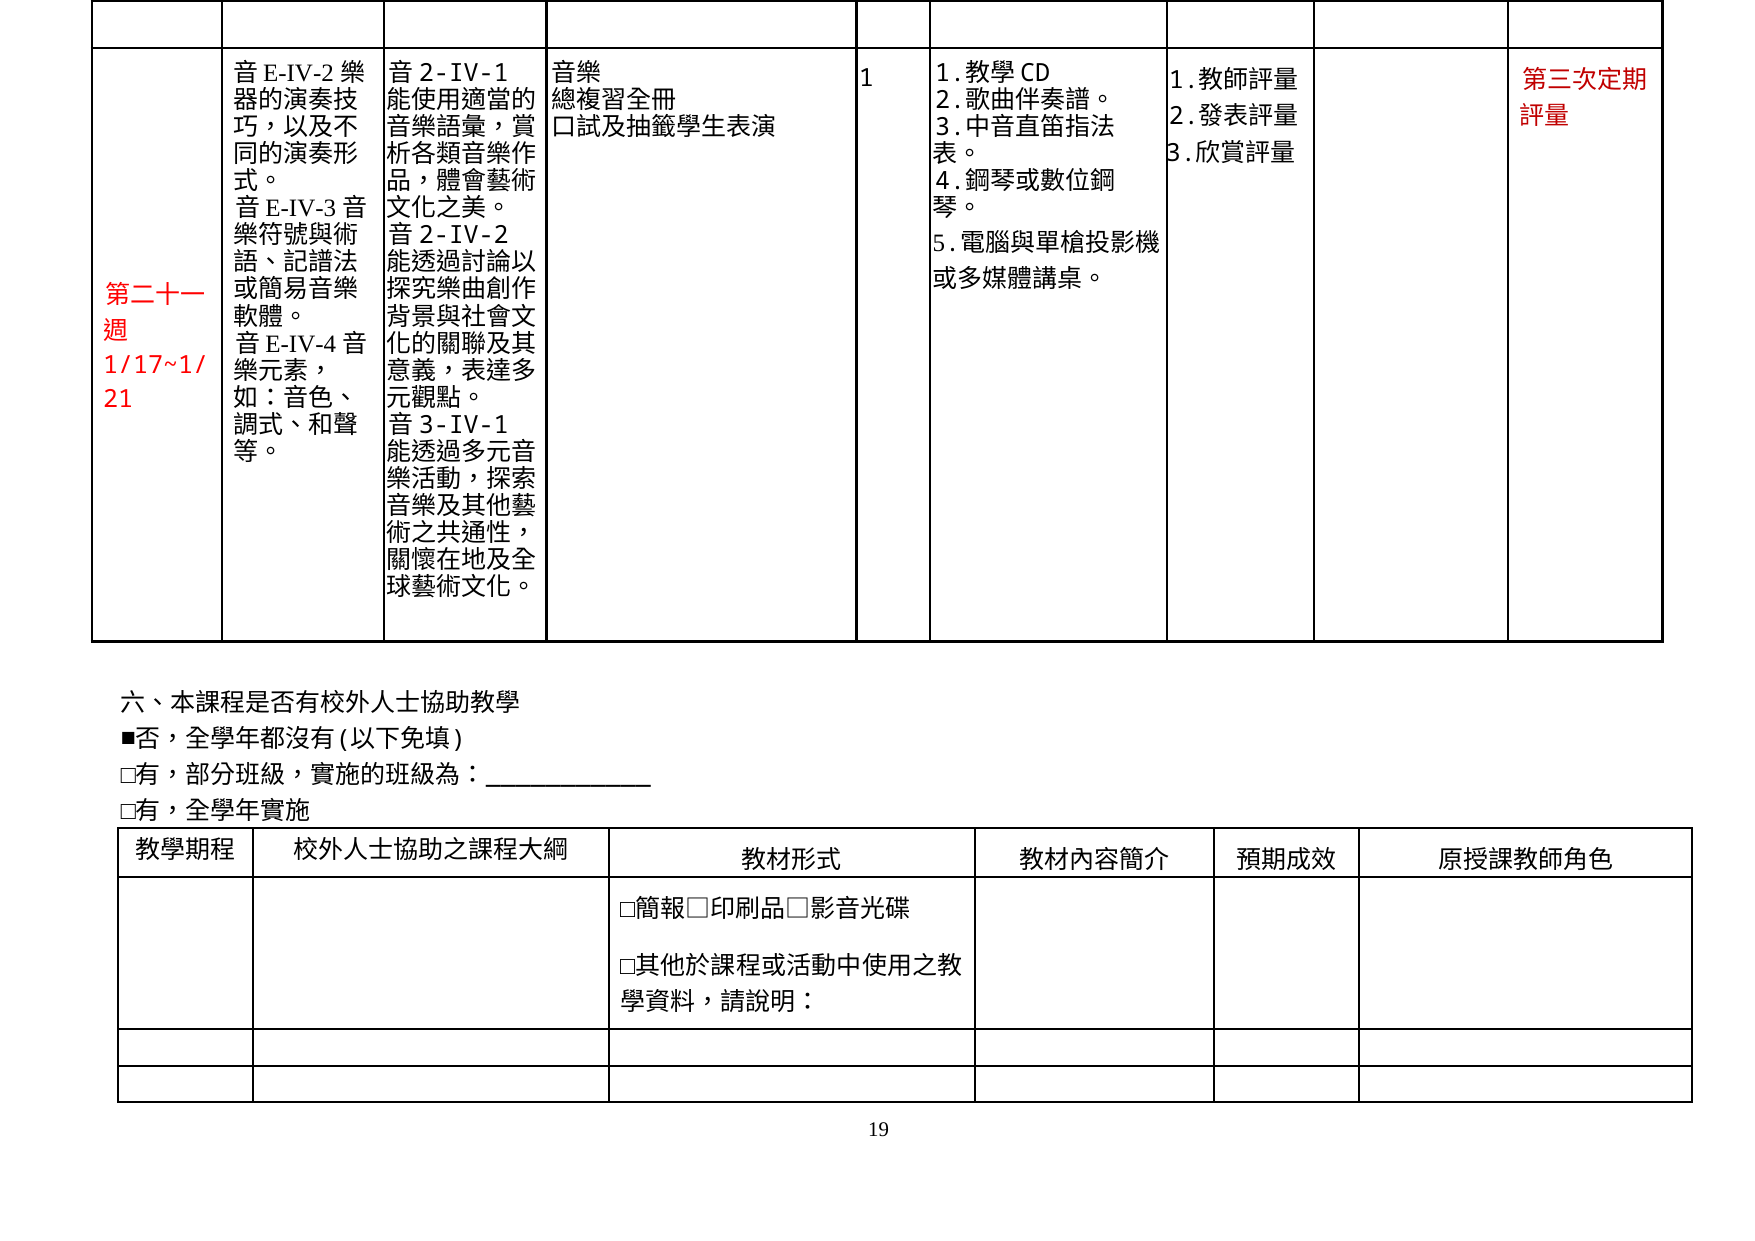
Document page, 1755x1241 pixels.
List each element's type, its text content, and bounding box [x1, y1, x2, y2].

table_cell [1509, 2, 1661, 47]
table_cell 第二十一週 1/17~1/21 [93, 49, 221, 640]
table_cell [976, 878, 1213, 1028]
text ■否，全學年都沒有(以下免填) [118, 718, 1636, 754]
table_cell 1.教學CD 2.歌曲伴奏譜。 3.中音直笛指法表。 4.鋼琴或數位鋼琴。 5.電腦與單槍投影機或多媒體講桌。 [931, 49, 1166, 640]
table_cell 第三次定期評量 [1509, 49, 1661, 640]
table_cell [1360, 878, 1691, 1028]
table_cell [1315, 49, 1507, 640]
table_cell [548, 2, 855, 47]
table_cell [931, 2, 1166, 47]
table_cell [254, 1030, 608, 1064]
table_cell 音樂 總複習全冊 口試及抽籤學生表演 [548, 49, 855, 640]
table_header 校外人士協助之課程大綱 [254, 829, 608, 876]
table_header 教材內容簡介 [976, 829, 1213, 876]
table_header 原授課教師角色 [1360, 829, 1691, 876]
table_cell [1315, 2, 1507, 47]
table_header 教學期程 [119, 829, 252, 876]
table_cell [119, 1067, 252, 1101]
text □有，全學年實施 [118, 791, 1636, 827]
table_cell [610, 1030, 974, 1064]
table_cell 1 [858, 49, 929, 640]
table_cell [1215, 1030, 1358, 1064]
table_cell [119, 1030, 252, 1064]
table_cell [976, 1030, 1213, 1064]
table_cell [1168, 2, 1313, 47]
table_cell 音E-IV-2 樂器的演奏技巧，以及不同的演奏形式。 音E-IV-3 音樂符號與術語、記譜法或簡易音樂軟體。 音E-IV-4 音樂元素，如：音色、調式、和聲等。 [223, 49, 383, 640]
table_cell [119, 878, 252, 1028]
table_cell 1.教師評量 2.發表評量 3.欣賞評量 [1168, 49, 1313, 640]
text □有，部分班級，實施的班級為：___________ [118, 754, 1636, 791]
table_cell [858, 2, 929, 47]
table_header 教材形式 [610, 829, 974, 876]
table_cell [254, 878, 608, 1028]
table_header 預期成效 [1215, 829, 1358, 876]
table_cell [1215, 1067, 1358, 1101]
table_cell [385, 2, 545, 47]
text 六、本課程是否有校外人士協助教學 [118, 682, 1636, 718]
table_cell [1215, 878, 1358, 1028]
table_cell [223, 2, 383, 47]
table_cell [93, 2, 221, 47]
table_cell [1360, 1067, 1691, 1101]
table_cell 音2-IV-1 能使用適當的音樂語彙，賞析各類音樂作品，體會藝術文化之美。 音2-IV-2 能透過討論以探究樂曲創作背景與社會文化的關聯及其意義，表達多元觀點。 音3-IV-1 能透過多元音樂活動，探索音樂及其他藝術之共通性，關懷在地及全球藝術文化。 [385, 49, 545, 640]
table_cell [976, 1067, 1213, 1101]
table_cell [1360, 1030, 1691, 1064]
table_cell [610, 1067, 974, 1101]
table_cell □簡報□印刷品□影音光碟 □其他於課程或活動中使用之教學資料，請說明： [610, 878, 974, 1028]
table_cell [254, 1067, 608, 1101]
